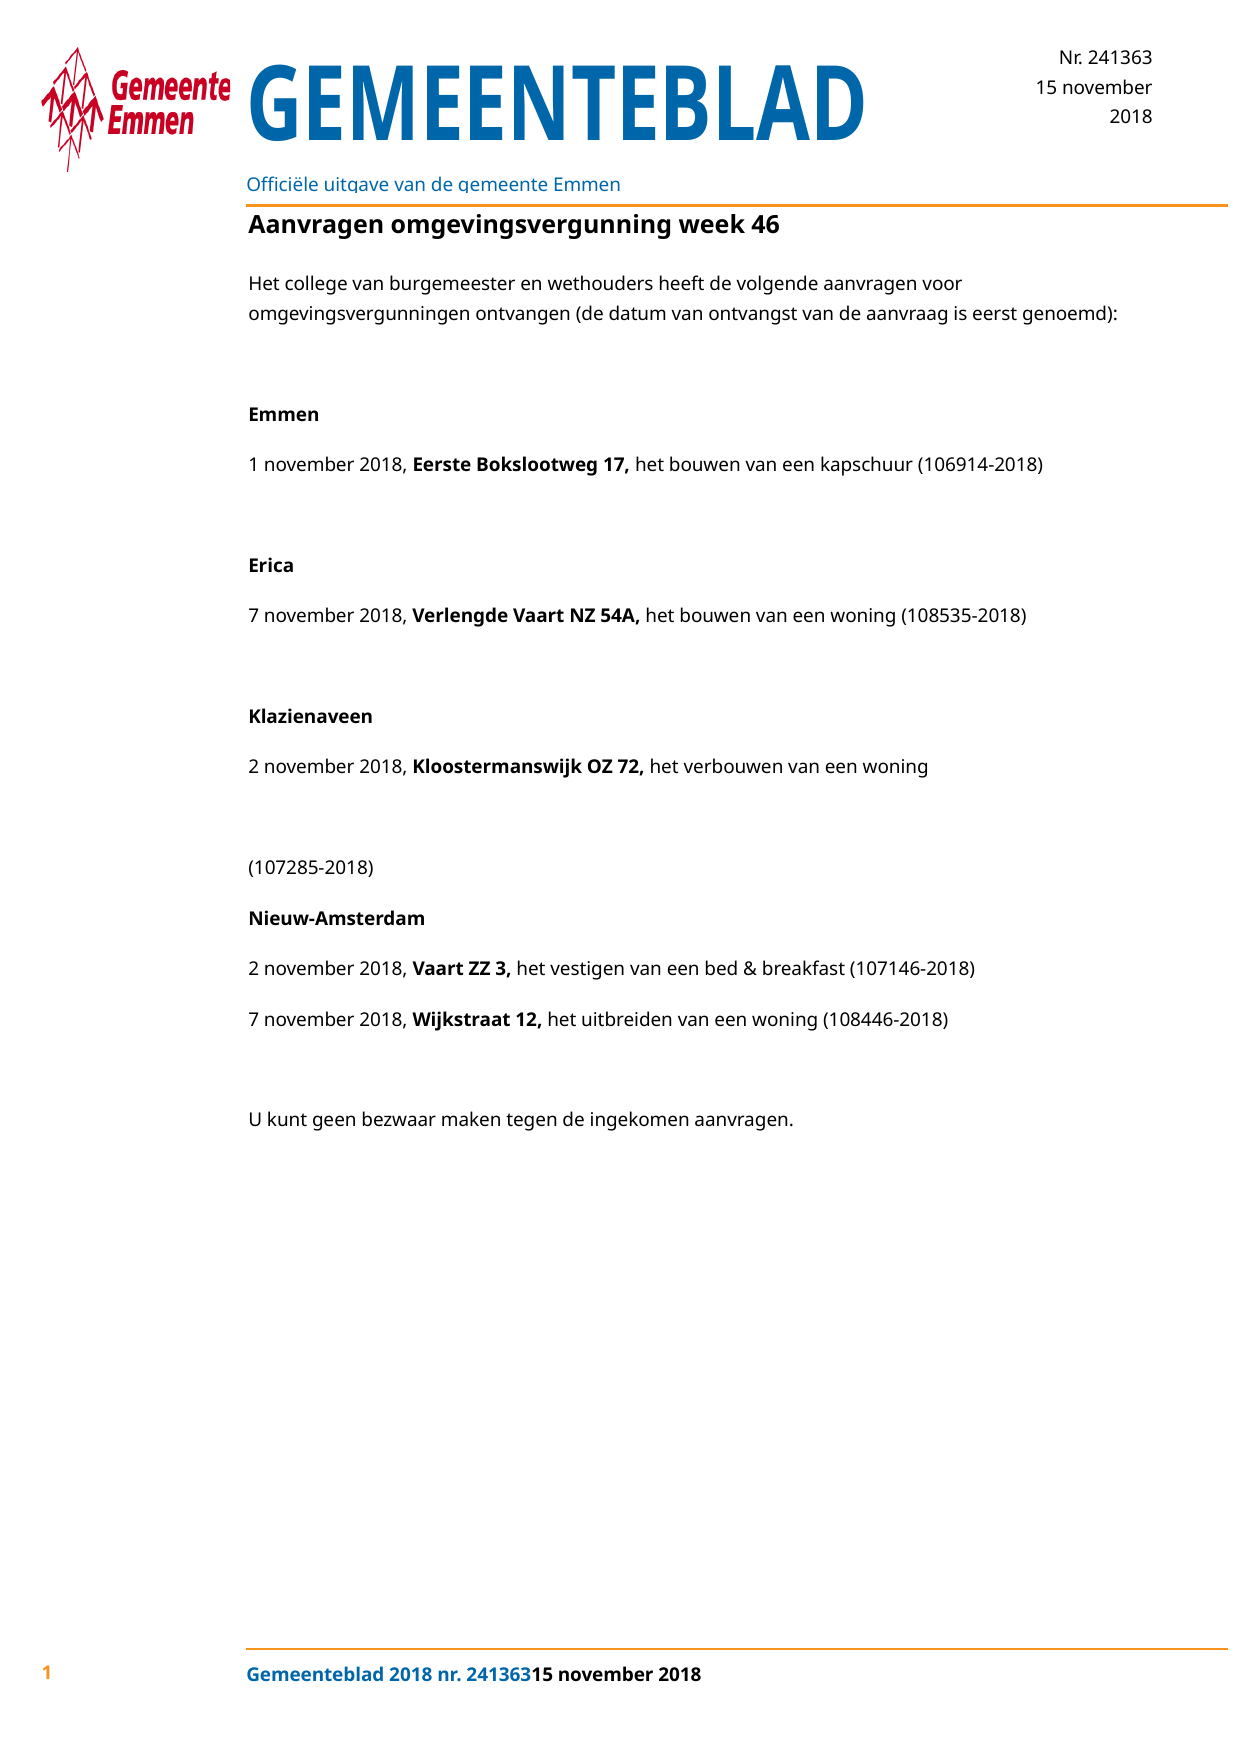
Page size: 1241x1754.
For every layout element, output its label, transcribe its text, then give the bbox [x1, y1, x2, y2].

text Emmen [248, 401, 1152, 426]
text Aanvragen omgevingsvergunning week 46 [248, 207, 1152, 241]
text Nieuw-Amsterdam [248, 905, 1152, 931]
text 2 november 2018, Vaart ZZ 3, het vestigen van een bed & breakfast (107146-2018) [248, 955, 1152, 981]
picture [41, 47, 231, 172]
text 1 november 2018, Eerste Bokslootweg 17, het bouwen van een kapschuur (106914-2018) [248, 451, 1152, 477]
text Klazienaveen [248, 703, 1152, 729]
text Erica [248, 552, 1152, 578]
text 7 november 2018, Wijkstraat 12, het uitbreiden van een woning (108446-2018) [248, 1006, 1152, 1031]
text Het college van burgemeester en wethouders heeft de volgende aanvragen voor omgevingsvergunningen ontvangen (de datum van ontvangst van de aanvraag is eerst genoemd): [248, 270, 1152, 326]
text (107285-2018) [248, 854, 1152, 880]
text 7 november 2018, Verlengde Vaart NZ 54A, het bouwen van een woning (108535-2018) [248, 602, 1152, 628]
text 2 november 2018, Kloostermanswijk OZ 72, het verbouwen van een woning [248, 754, 1152, 779]
text U kunt geen bezwaar maken tegen de ingekomen aanvragen. [248, 1107, 1152, 1132]
